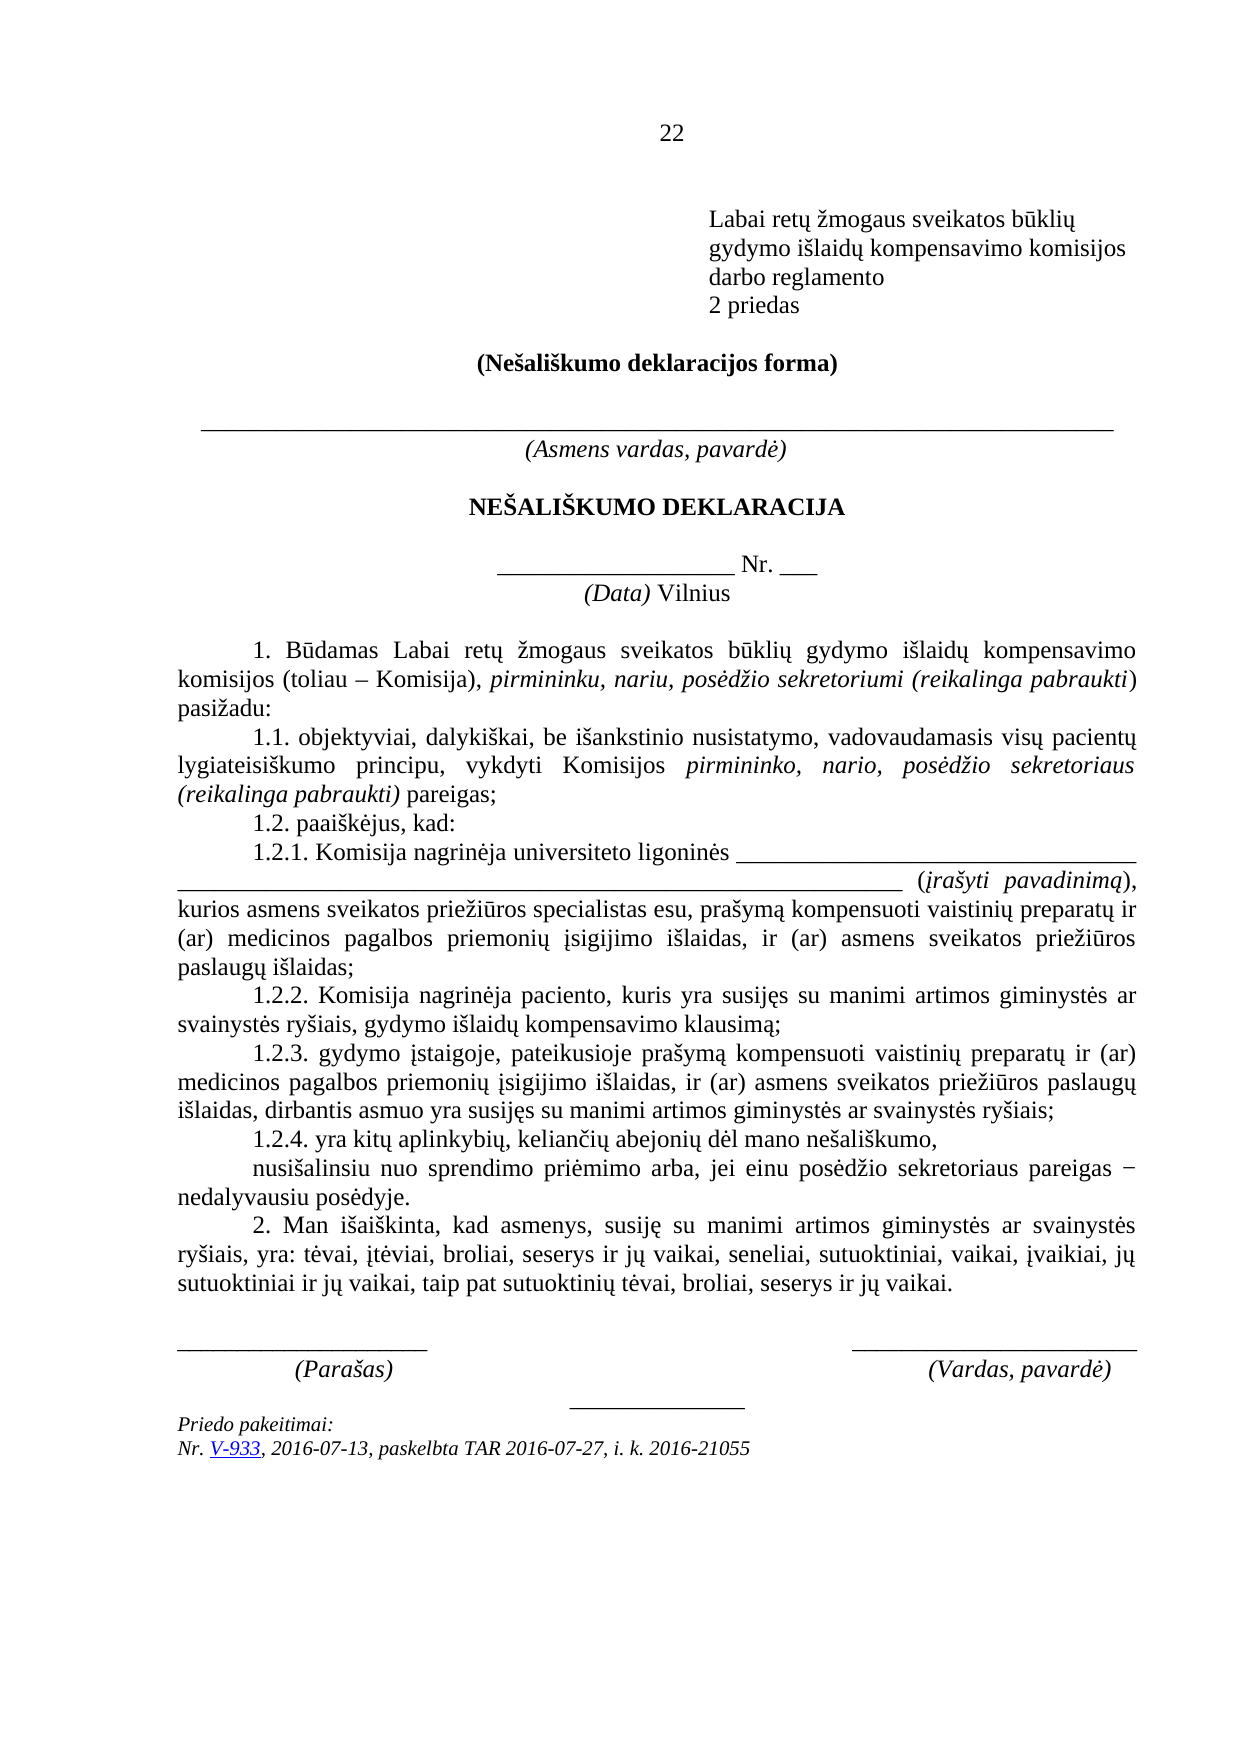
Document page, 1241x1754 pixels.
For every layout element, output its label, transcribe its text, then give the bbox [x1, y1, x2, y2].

text Priedo pakeitimai: [177, 1412, 1166, 1436]
text 1. Būdamas Labai retų žmogaus sveikatos būklių gydymo išlaidų kompensavimo komisijos (toliau – Komisija), pirmininku, nariu, posėdžio sekretoriumi (reikalinga pabraukti) pasižadu: [177, 636, 1137, 722]
text (Asmens vardas, pavardė) [177, 434, 1137, 463]
text 1.2. paaiškėjus, kad: [177, 808, 1137, 837]
text (Nešališkumo deklaracijos forma) [177, 348, 1137, 377]
text 1.2.4. yra kitų aplinkybių, keliančių abejonių dėl mano nešališkumo, [177, 1124, 1137, 1153]
text _________________________________________________________________________ [177, 406, 1137, 434]
text nusišalinsiu nuo sprendimo priėmimo arba, jei einu posėdžio sekretoriaus pareigas − nedalyvausiu posėdyje. [177, 1153, 1137, 1211]
text 1.2.2. Komisija nagrinėja paciento, kuris yra susijęs su manimi artimos giminystės ar svainystės ryšiais, gydymo išlaidų kompensavimo klausimą; [177, 981, 1137, 1038]
text ______________ [177, 1383, 1137, 1412]
text Labai retų žmogaus sveikatos būklių gydymo išlaidų kompensavimo komisijos darbo reglamento [709, 204, 1137, 291]
text 2. Man išaiškinta, kad asmenys, susiję su manimi artimos giminystės ar svainystės ryšiais, yra: tėvai, įtėviai, broliai, seserys ir jų vaikai, seneliai, sutuoktiniai, vaikai, įvaikiai, jų sutuoktiniai ir jų vaikai, taip pat sutuoktinių tėvai, broliai, seserys ir jų vaikai. [177, 1211, 1137, 1297]
text NEŠALIŠKUMO DEKLARACIJA [177, 492, 1137, 521]
text 1.1. objektyviai, dalykiškai, be išankstinio nusistatymo, vadovaudamasis visų pacientų lygiateisiškumo principu, vykdyti Komisijos pirmininko, nario, posėdžio sekretoriaus (reikalinga pabraukti) pareigas; [177, 722, 1137, 808]
text ___________________ Nr. ___ [177, 549, 1137, 578]
text Nr. V-933, 2016-07-13, paskelbta TAR 2016-07-27, i. k. 2016-21055 [177, 1436, 1166, 1460]
text 2 priedas [709, 291, 1137, 319]
text (Parašas) (Vardas, pavardė) [177, 1354, 1137, 1383]
text (Data) Vilnius [177, 578, 1137, 607]
text 1.2.1. Komisija nagrinėja universiteto ligoninės ________________________________ __________________________________________________________ (įrašyti pavadinimą), kurios asmens sveikatos priežiūros specialistas esu, prašymą kompensuoti vaistinių preparatų ir (ar) medicinos pagalbos priemonių įsigijimo išlaidas, ir (ar) asmens sveikatos priežiūros paslaugų išlaidas; [177, 837, 1137, 981]
text 1.2.3. gydymo įstaigoje, pateikusioje prašymą kompensuoti vaistinių preparatų ir (ar) medicinos pagalbos priemonių įsigijimo išlaidas, ir (ar) asmens sveikatos priežiūros paslaugų išlaidas, dirbantis asmuo yra susijęs su manimi artimos giminystės ar svainystės ryšiais; [177, 1038, 1137, 1124]
